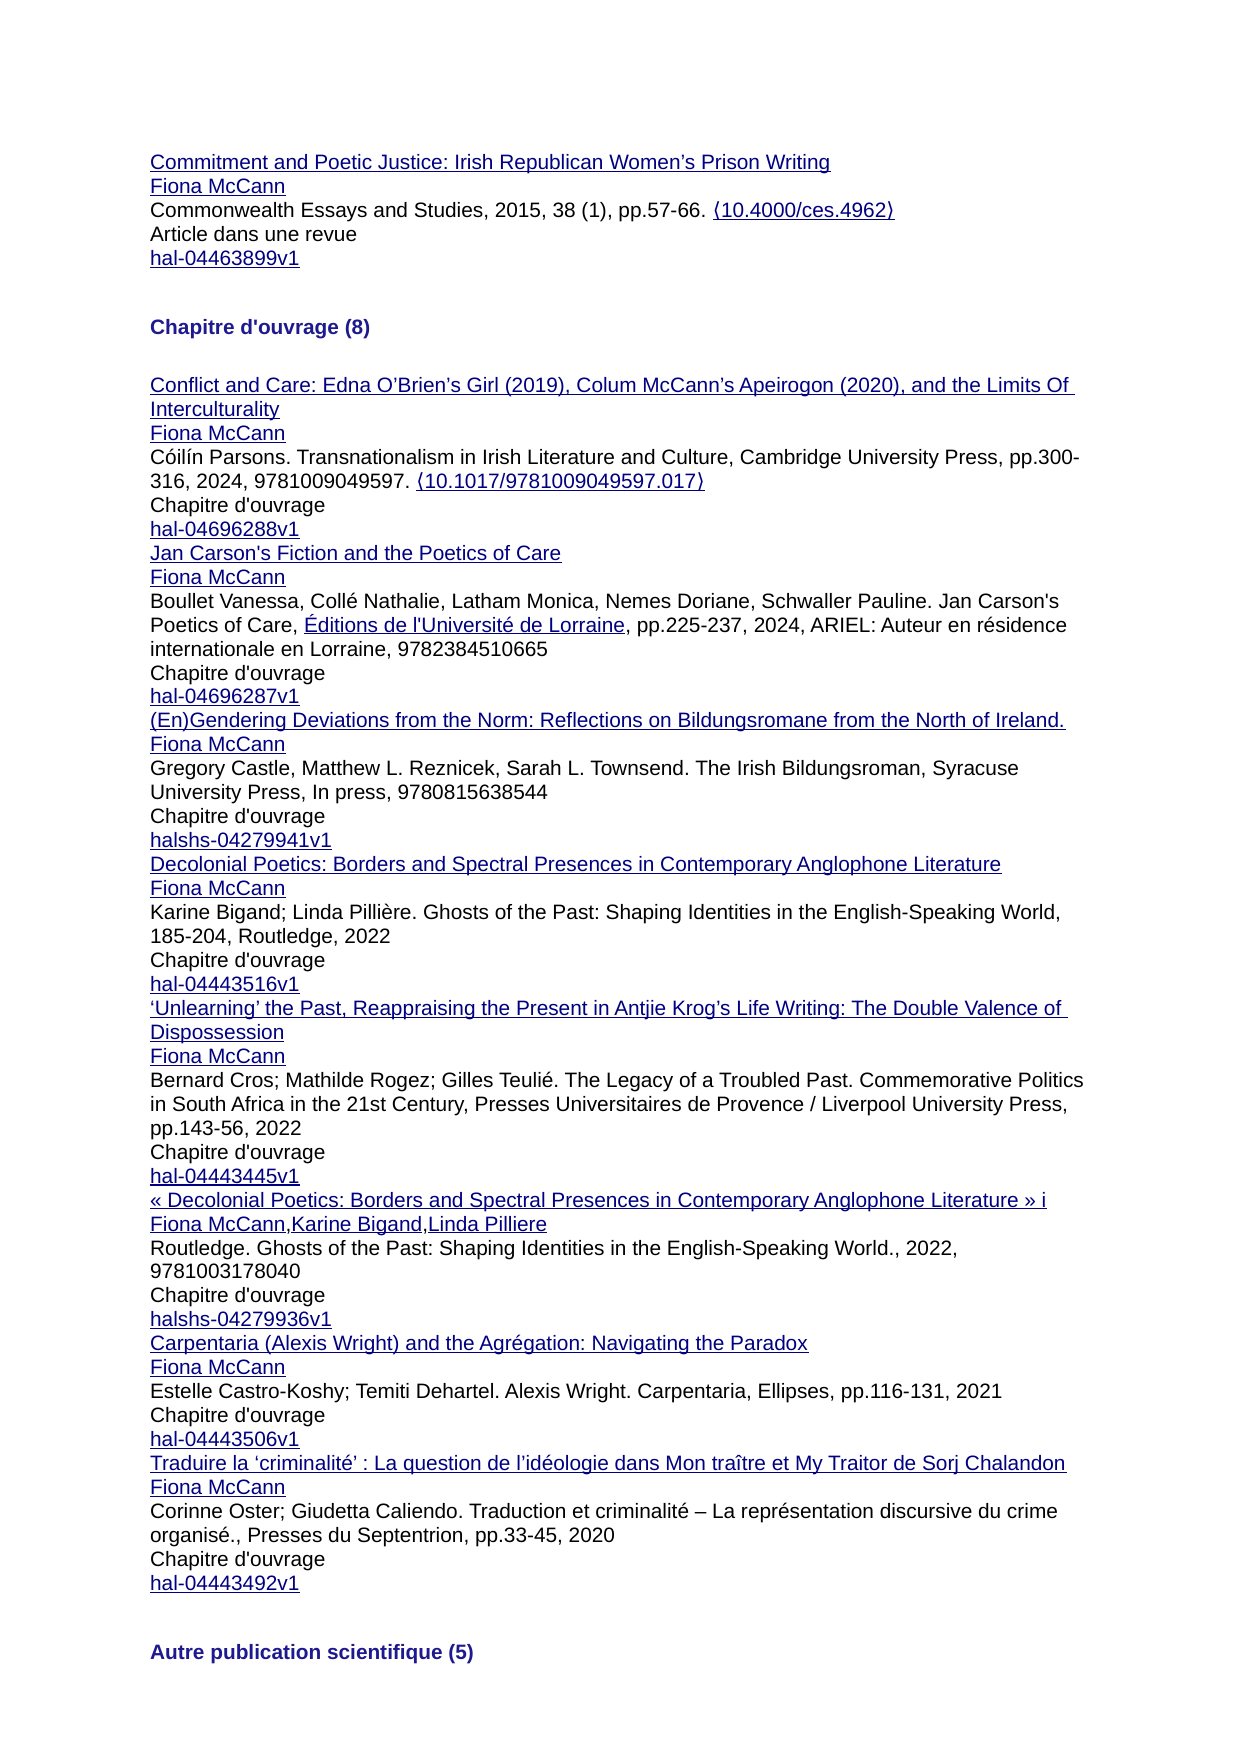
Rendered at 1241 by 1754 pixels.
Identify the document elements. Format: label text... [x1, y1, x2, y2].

table_cell Commitment and Poetic Justice: Irish Republican Women’s Prison Writing Fiona McCann Commonwealth Essays and Studies, 2015, 38 (1), pp.57-66. ⟨10.4000/ces.4962⟩ Article dans une revue hal-04463899v1 [150, 150, 1090, 270]
table_cell « Decolonial Poetics: Borders and Spectral Presences in Contemporary Anglophone Literature » i Fiona McCann,Karine Bigand,Linda Pilliere Routledge. Ghosts of the Past: Shaping Identities in the English-Speaking World., 2022, 9781003178040 Chapitre d'ouvrage halshs-04279936v1 [150, 1188, 1090, 1331]
table_cell Jan Carson's Fiction and the Poetics of Care Fiona McCann Boullet Vanessa, Collé Nathalie, Latham Monica, Nemes Doriane, Schwaller Pauline. Jan Carson's Poetics of Care, Éditions de l'Université de Lorraine, pp.225-237, 2024, ARIEL: Auteur en résidence internationale en Lorraine, 9782384510665 Chapitre d'ouvrage hal-04696287v1 [150, 541, 1090, 708]
subtitle Chapitre d'ouvrage (8) [150, 314, 1090, 338]
table_cell (En)Gendering Deviations from the Norm: Reflections on Bildungsromane from the North of Ireland. Fiona McCann Gregory Castle, Matthew L. Reznicek, Sarah L. Townsend. The Irish Bildungsroman, Syracuse University Press, In press, 9780815638544 Chapitre d'ouvrage halshs-04279941v1 [150, 708, 1090, 852]
table_cell Carpentaria (Alexis Wright) and the Agrégation: Navigating the Paradox Fiona McCann Estelle Castro-Koshy; Temiti Dehartel. Alexis Wright. Carpentaria, Ellipses, pp.116-131, 2021 Chapitre d'ouvrage hal-04443506v1 [150, 1331, 1090, 1451]
table_cell ‘Unlearning’ the Past, Reappraising the Present in Antjie Krog’s Life Writing: The Double Valence of Dispossession Fiona McCann Bernard Cros; Mathilde Rogez; Gilles Teulié. The Legacy of a Troubled Past. Commemorative Politics in South Africa in the 21st Century, Presses Universitaires de Provence / Liverpool University Press, pp.143-56, 2022 Chapitre d'ouvrage hal-04443445v1 [150, 996, 1090, 1187]
subtitle Autre publication scientifique (5) [150, 1639, 1090, 1663]
table_cell Decolonial Poetics: Borders and Spectral Presences in Contemporary Anglophone Literature Fiona McCann Karine Bigand; Linda Pillière. Ghosts of the Past: Shaping Identities in the English-Speaking World, 185-204, Routledge, 2022 Chapitre d'ouvrage hal-04443516v1 [150, 852, 1090, 996]
table_cell Traduire la ‘criminalité’ : La question de l’idéologie dans Mon traître et My Traitor de Sorj Chalandon Fiona McCann Corinne Oster; Giudetta Caliendo. Traduction et criminalité – La représentation discursive du crime organisé., Presses du Septentrion, pp.33-45, 2020 Chapitre d'ouvrage hal-04443492v1 [150, 1451, 1090, 1595]
table_header Conflict and Care: Edna O’Brien’s Girl (2019), Colum McCann’s Apeirogon (2020), and the Limits Of Interculturality Fiona McCann Cóilín Parsons. Transnationalism in Irish Literature and Culture, Cambridge University Press, pp.300-316, 2024, 9781009049597. ⟨10.1017/9781009049597.017⟩ Chapitre d'ouvrage hal-04696288v1 [150, 373, 1090, 541]
